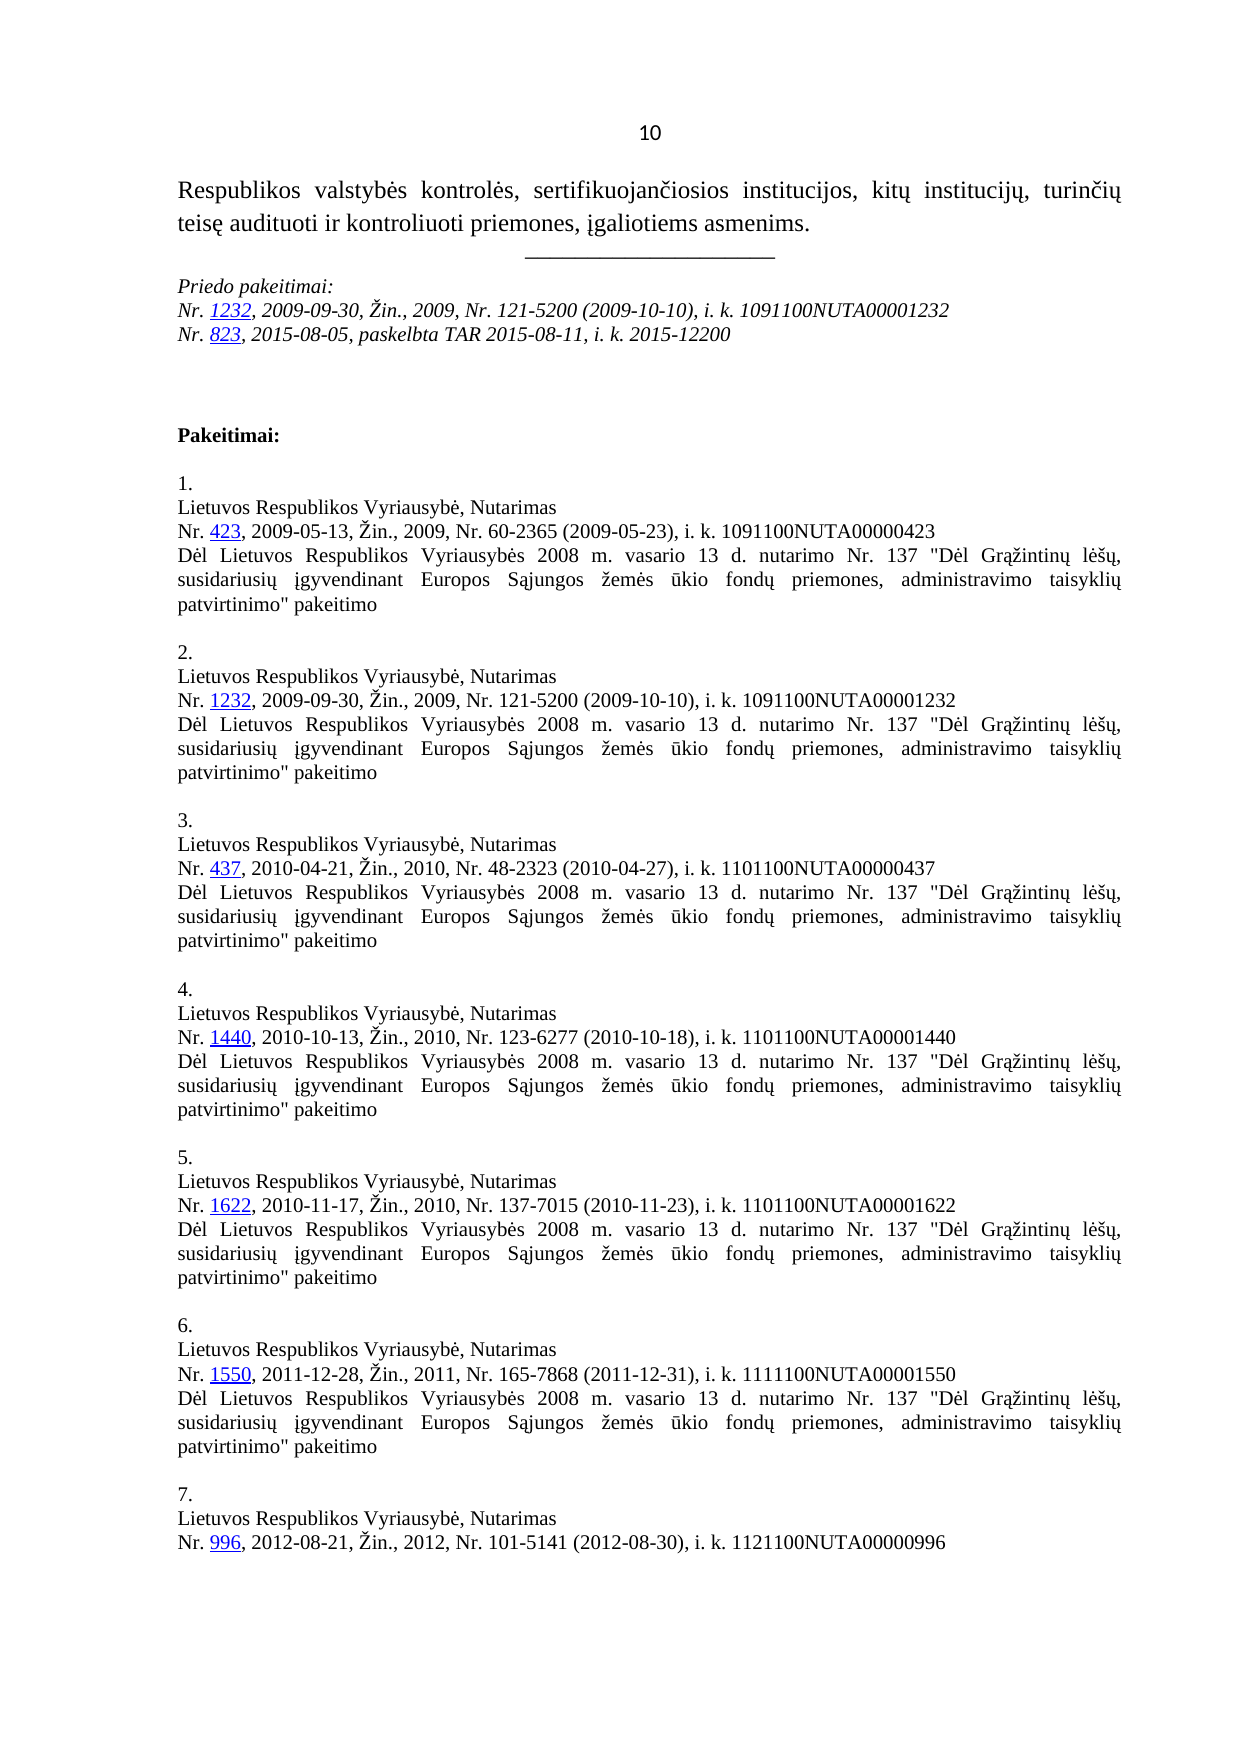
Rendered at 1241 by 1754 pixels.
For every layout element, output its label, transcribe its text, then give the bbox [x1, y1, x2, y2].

text Dėl Lietuvos Respublikos Vyriausybės 2008 m. vasario 13 d. nutarimo Nr. 137 "Dėl Grąžintinų lėšų, susidariusių įgyvendinant Europos Sąjungos žemės ūkio fondų priemones, administravimo taisyklių patvirtinimo" pakeitimo [177, 1217, 1122, 1289]
text Nr. 1232, 2009-09-30, Žin., 2009, Nr. 121-5200 (2009-10-10), i. k. 1091100NUTA00001232 [177, 688, 1122, 712]
text Lietuvos Respublikos Vyriausybė, Nutarimas [177, 664, 1122, 688]
text Dėl Lietuvos Respublikos Vyriausybės 2008 m. vasario 13 d. nutarimo Nr. 137 "Dėl Grąžintinų lėšų, susidariusių įgyvendinant Europos Sąjungos žemės ūkio fondų priemones, administravimo taisyklių patvirtinimo" pakeitimo [177, 712, 1122, 784]
text Dėl Lietuvos Respublikos Vyriausybės 2008 m. vasario 13 d. nutarimo Nr. 137 "Dėl Grąžintinų lėšų, susidariusių įgyvendinant Europos Sąjungos žemės ūkio fondų priemones, administravimo taisyklių patvirtinimo" pakeitimo [177, 543, 1122, 616]
text Nr. 823, 2015-08-05, paskelbta TAR 2015-08-11, i. k. 2015-12200 [177, 322, 1122, 346]
text Nr. 1622, 2010-11-17, Žin., 2010, Nr. 137-7015 (2010-11-23), i. k. 1101100NUTA00001622 [177, 1193, 1122, 1217]
text 2. [177, 639, 1122, 664]
text Nr. 1232, 2009-09-30, Žin., 2009, Nr. 121-5200 (2009-10-10), i. k. 1091100NUTA00001232 [177, 298, 1122, 322]
text Lietuvos Respublikos Vyriausybė, Nutarimas [177, 1337, 1122, 1361]
text Priedo pakeitimai: [177, 274, 1122, 298]
text 7. [177, 1482, 1122, 1506]
text –––––––––––––––––––– [177, 241, 1122, 270]
text 4. [177, 976, 1122, 1001]
text 6. [177, 1313, 1122, 1337]
text Nr. 1550, 2011-12-28, Žin., 2011, Nr. 165-7868 (2011-12-31), i. k. 1111100NUTA00001550 [177, 1361, 1122, 1386]
text Nr. 423, 2009-05-13, Žin., 2009, Nr. 60-2365 (2009-05-23), i. k. 1091100NUTA00000423 [177, 519, 1122, 543]
text Dėl Lietuvos Respublikos Vyriausybės 2008 m. vasario 13 d. nutarimo Nr. 137 "Dėl Grąžintinų lėšų, susidariusių įgyvendinant Europos Sąjungos žemės ūkio fondų priemones, administravimo taisyklių patvirtinimo" pakeitimo [177, 880, 1122, 952]
text Nr. 996, 2012-08-21, Žin., 2012, Nr. 101-5141 (2012-08-30), i. k. 1121100NUTA00000996 [177, 1530, 1122, 1554]
text Nr. 1440, 2010-10-13, Žin., 2010, Nr. 123-6277 (2010-10-18), i. k. 1101100NUTA00001440 [177, 1024, 1122, 1049]
text Dėl Lietuvos Respublikos Vyriausybės 2008 m. vasario 13 d. nutarimo Nr. 137 "Dėl Grąžintinų lėšų, susidariusių įgyvendinant Europos Sąjungos žemės ūkio fondų priemones, administravimo taisyklių patvirtinimo" pakeitimo [177, 1386, 1122, 1458]
text Lietuvos Respublikos Vyriausybė, Nutarimas [177, 1506, 1122, 1530]
text 1. [177, 471, 1122, 495]
text Lietuvos Respublikos Vyriausybė, Nutarimas [177, 832, 1122, 856]
text Pakeitimai: [177, 423, 1122, 447]
text Lietuvos Respublikos Vyriausybė, Nutarimas [177, 1169, 1122, 1193]
text Lietuvos Respublikos Vyriausybė, Nutarimas [177, 1001, 1122, 1024]
text Lietuvos Respublikos Vyriausybė, Nutarimas [177, 495, 1122, 519]
text 3. [177, 808, 1122, 832]
text Nr. 437, 2010-04-21, Žin., 2010, Nr. 48-2323 (2010-04-27), i. k. 1101100NUTA00000437 [177, 856, 1122, 880]
text Respublikos valstybės kontrolės, sertifikuojančiosios institucijos, kitų institucijų, turinčių teisę audituoti ir kontroliuoti priemones, įgaliotiems asmenims. [177, 175, 1122, 237]
text Dėl Lietuvos Respublikos Vyriausybės 2008 m. vasario 13 d. nutarimo Nr. 137 "Dėl Grąžintinų lėšų, susidariusių įgyvendinant Europos Sąjungos žemės ūkio fondų priemones, administravimo taisyklių patvirtinimo" pakeitimo [177, 1049, 1122, 1121]
text 5. [177, 1145, 1122, 1169]
